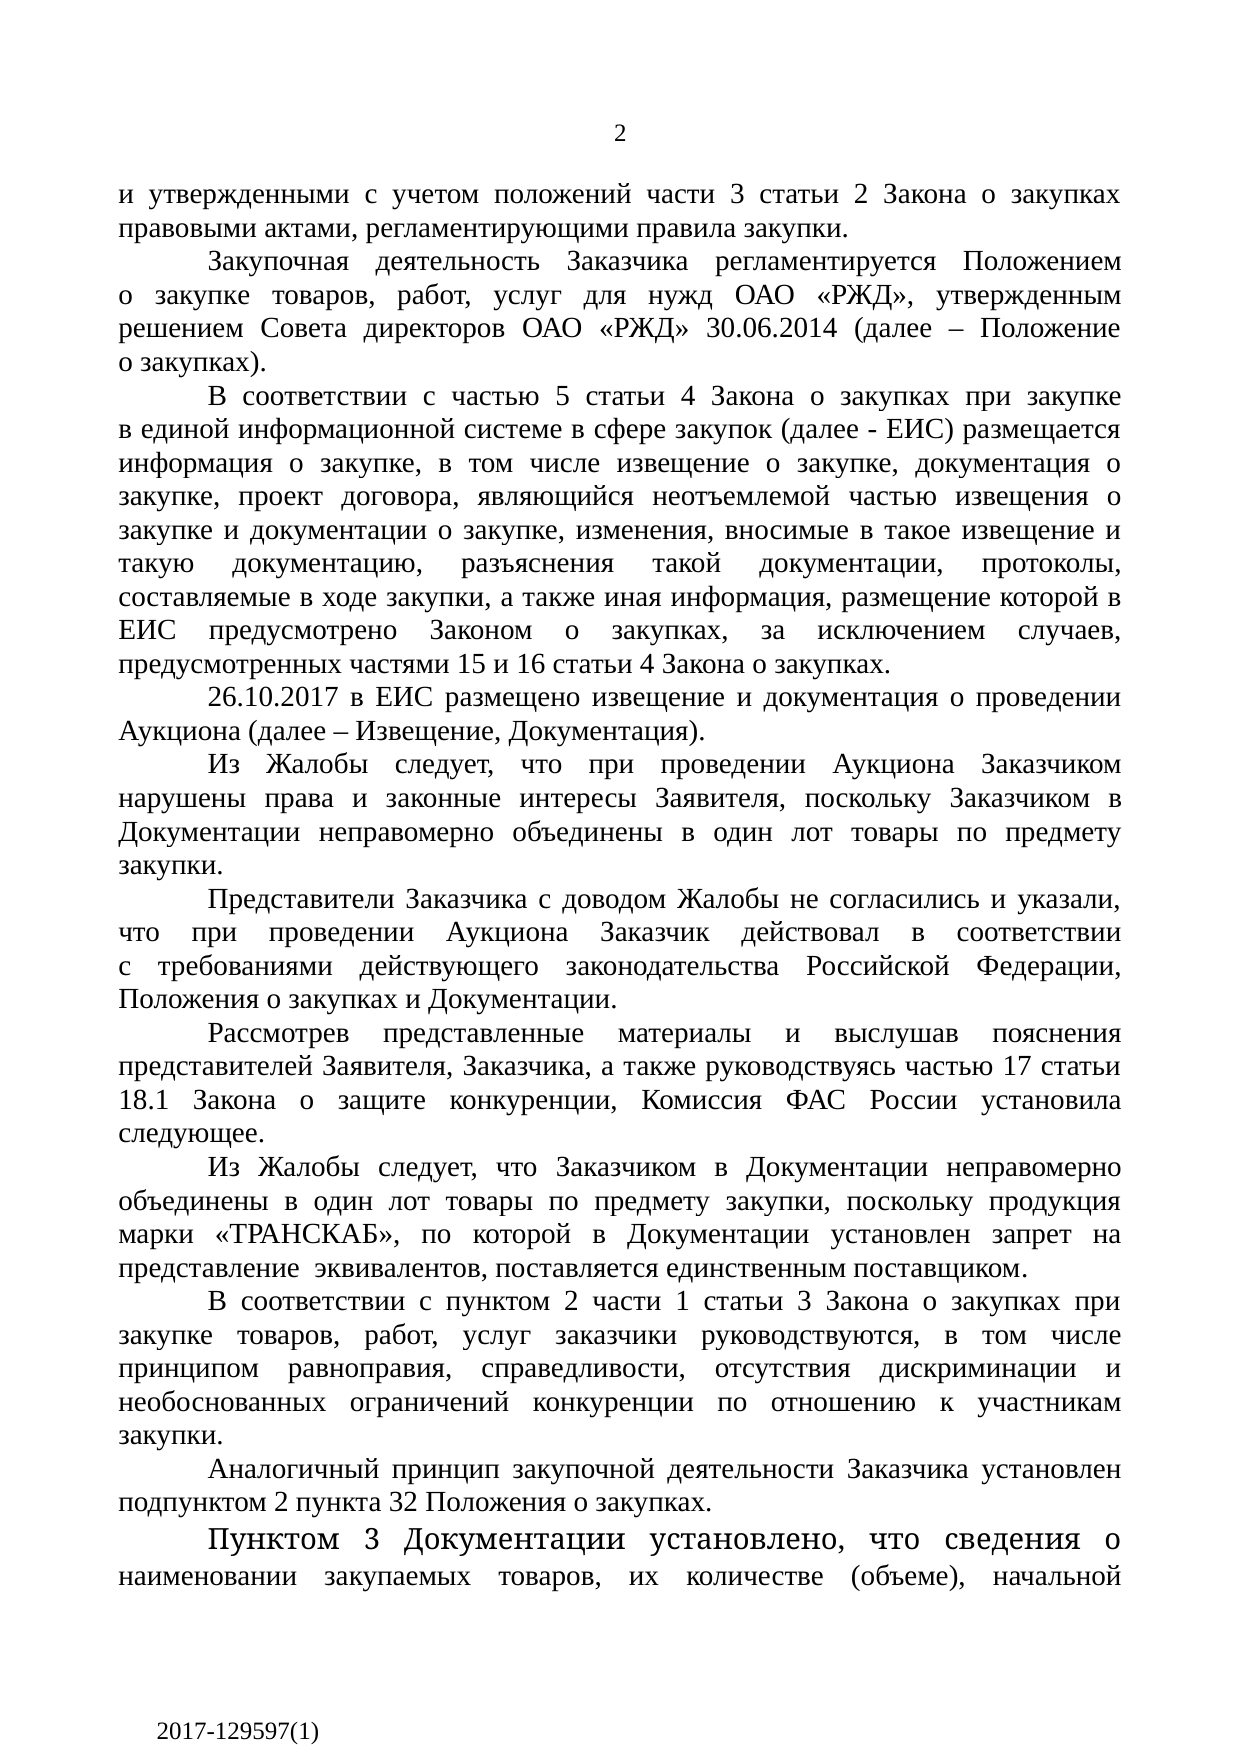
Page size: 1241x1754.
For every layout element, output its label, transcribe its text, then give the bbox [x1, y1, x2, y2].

text Пунктом 3 Документации установлено, что сведения о наименовании закупаемых товаров, их количестве (объеме), начальной [118, 1518, 1122, 1591]
text Представители Заказчика с доводом Жалобы не согласились и указали, что при проведении Аукциона Заказчик действовал в соответствии с требованиями действующего законодательства Российской Федерации, Положения о закупках и Документации. [118, 881, 1122, 1015]
text и утвержденными с учетом положений части 3 статьи 2 Закона о закупках правовыми актами, регламентирующими правила закупки. [118, 176, 1122, 243]
text Из Жалобы следует, что Заказчиком в Документации неправомерно объединены в один лот товары по предмету закупки, поскольку продукция марки «ТРАНСКАБ», по которой в Документации установлен запрет на представление эквивалентов, поставляется единственным поставщиком. [118, 1149, 1122, 1283]
text Аналогичный принцип закупочной деятельности Заказчика установлен подпунктом 2 пункта 32 Положения о закупках. [118, 1451, 1122, 1518]
text В соответствии с пунктом 2 части 1 статьи 3 Закона о закупках при закупке товаров, работ, услуг заказчики руководствуются, в том числе принципом равноправия, справедливости, отсутствия дискриминации и необоснованных ограничений конкуренции по отношению к участникам закупки. [118, 1283, 1122, 1451]
text Рассмотрев представленные материалы и выслушав пояснения представителей Заявителя, Заказчика, а также руководствуясь частью 17 статьи 18.1 Закона о защите конкуренции, Комиссия ФАС России установила следующее. [118, 1015, 1122, 1149]
text В соответствии с частью 5 статьи 4 Закона о закупках при закупке в единой информационной системе в сфере закупок (далее - ЕИС) размещается информация о закупке, в том числе извещение о закупке, документация о закупке, проект договора, являющийся неотъемлемой частью извещения о закупке и документации о закупке, изменения, вносимые в такое извещение и такую документацию, разъяснения такой документации, протоколы, составляемые в ходе закупки, а также иная информация, размещение которой в ЕИС предусмотрено Законом о закупках, за исключением случаев, предусмотренных частями 15 и 16 статьи 4 Закона о закупках. [118, 378, 1122, 679]
text Из Жалобы следует, что при проведении Аукциона Заказчиком нарушены права и законные интересы Заявителя, поскольку Заказчиком в Документации неправомерно объединены в один лот товары по предмету закупки. [118, 747, 1122, 881]
text 26.10.2017 в ЕИС размещено извещение и документация о проведении Аукциона (далее – Извещение, Документация). [118, 679, 1122, 747]
text Закупочная деятельность Заказчика регламентируется Положением о закупке товаров, работ, услуг для нужд ОАО «РЖД», утвержденным решением Совета директоров ОАО «РЖД» 30.06.2014 (далее – Положение о закупках). [118, 243, 1122, 378]
